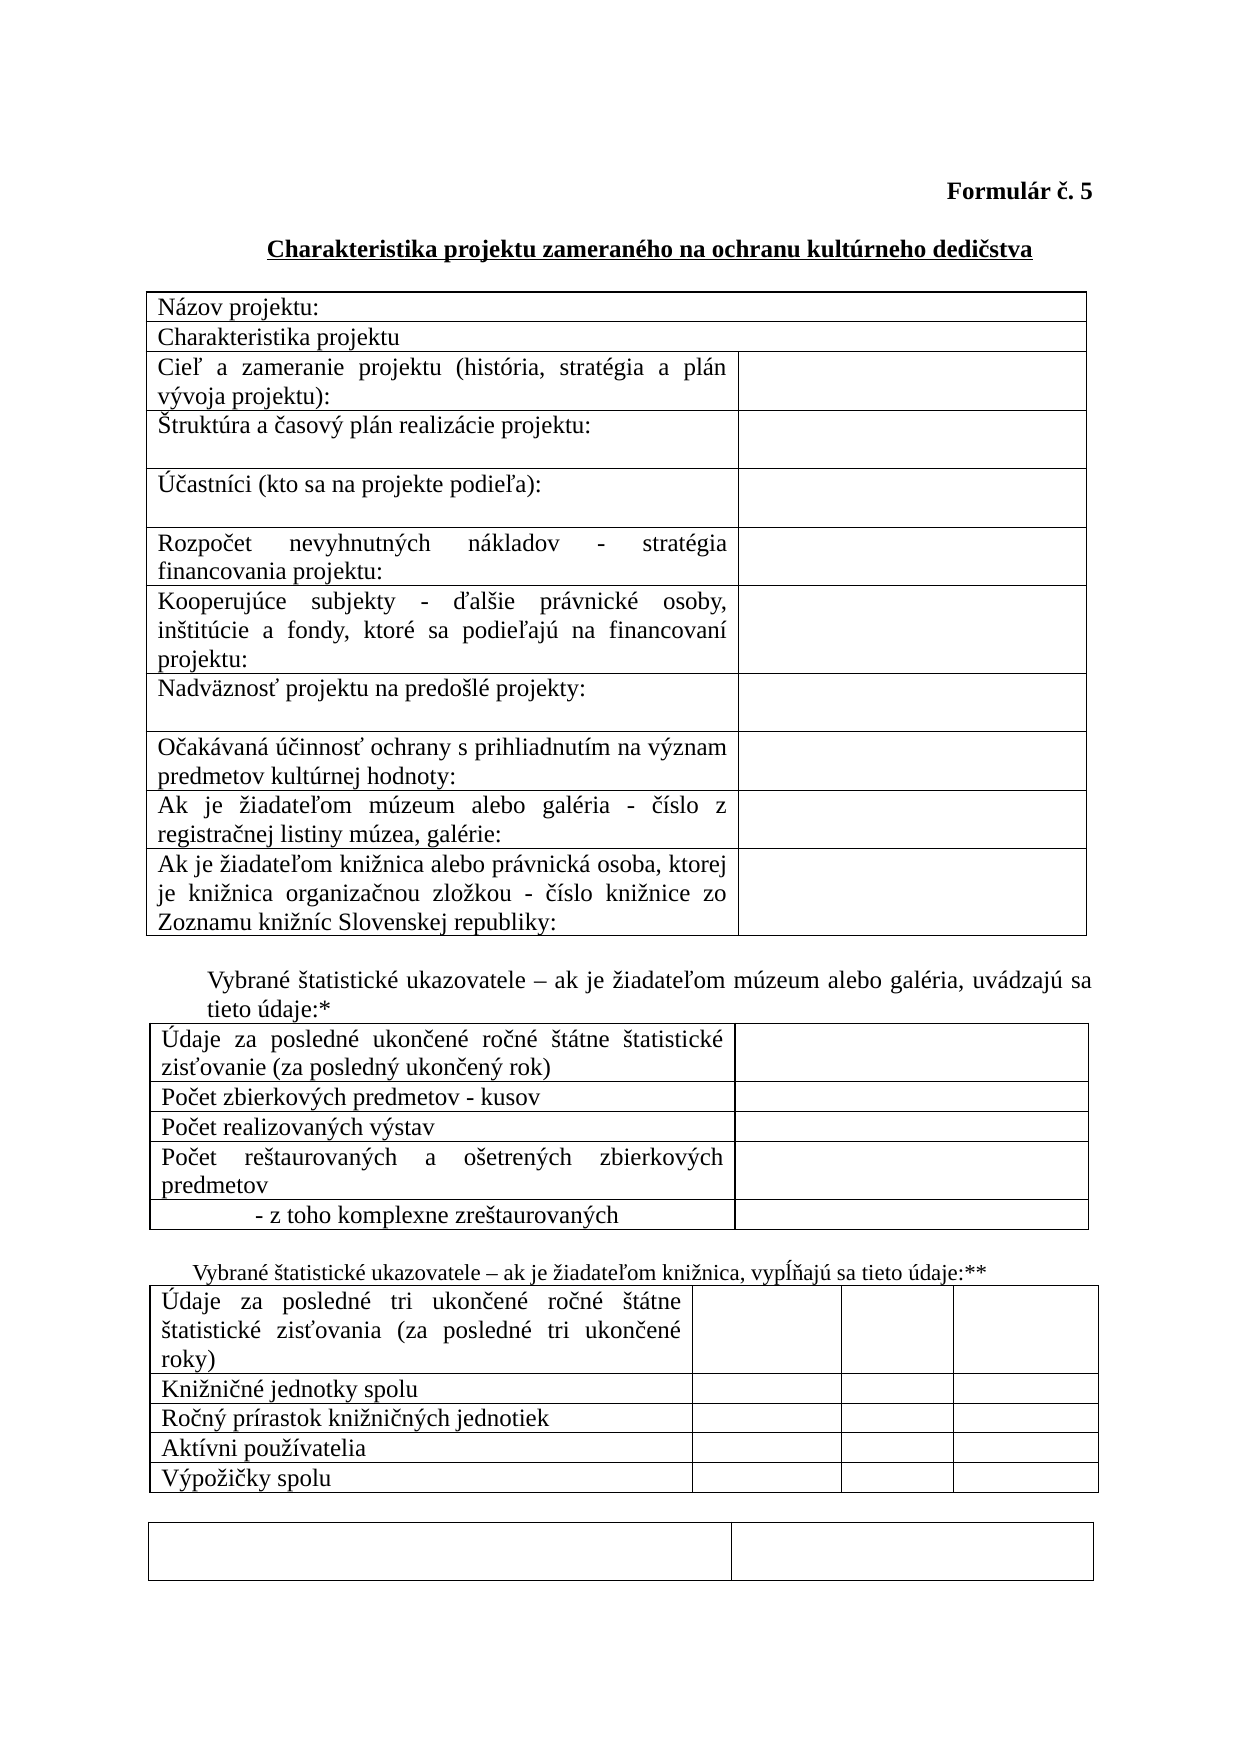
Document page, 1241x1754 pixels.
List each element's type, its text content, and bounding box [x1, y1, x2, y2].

table_header [954, 1286, 1098, 1373]
table_cell Očakávaná účinnosť ochrany s prihliadnutím na význam predmetov kultúrnej hodnoty: [147, 732, 738, 789]
table_cell Ročný prírastok knižničných jednotiek [151, 1404, 692, 1432]
table_cell [739, 411, 1086, 468]
table_cell Počet zbierkových predmetov - kusov [151, 1082, 734, 1111]
table_cell [954, 1404, 1098, 1432]
table_cell [739, 528, 1086, 585]
table_cell [842, 1463, 953, 1492]
table_header [842, 1286, 953, 1373]
table_cell [739, 469, 1086, 527]
table_header [732, 1523, 1093, 1580]
table_cell [954, 1463, 1098, 1492]
table_cell [739, 849, 1086, 935]
table_cell Štruktúra a časový plán realizácie projektu: [147, 411, 738, 468]
table_cell [736, 1082, 1088, 1111]
table_cell [736, 1200, 1088, 1229]
table_cell [693, 1404, 841, 1432]
table_cell Rozpočet nevyhnutných nákladov - stratégia financovania projektu: [147, 528, 738, 585]
table_cell [736, 1112, 1088, 1141]
table_header Názov projektu: [147, 293, 1086, 321]
table_cell [739, 352, 1086, 409]
text Vybrané štatistické ukazovatele – ak je žiadateľom knižnica, vypĺňajú sa tieto údaje:** [192, 1259, 1092, 1285]
table_cell Výpožičky spolu [151, 1463, 692, 1492]
table_cell [739, 791, 1086, 848]
table_cell [693, 1463, 841, 1492]
table_cell [739, 674, 1086, 731]
table_cell [739, 586, 1086, 672]
text Charakteristika projektu zameraného na ochranu kultúrneho dedičstva [207, 234, 1092, 263]
table_cell [842, 1404, 953, 1432]
table_cell [954, 1374, 1098, 1402]
table_cell Účastníci (kto sa na projekte podieľa): [147, 469, 738, 527]
table_header [149, 1523, 731, 1580]
table_cell [842, 1433, 953, 1462]
table_cell [954, 1433, 1098, 1462]
table_cell [736, 1142, 1088, 1199]
table_cell Charakteristika projektu [147, 322, 1086, 351]
table_cell Aktívni používatelia [151, 1433, 692, 1462]
text Formulár č. 5 [207, 176, 1092, 205]
table_cell [693, 1433, 841, 1462]
text Vybrané štatistické ukazovatele – ak je žiadateľom múzeum alebo galéria, uvádzajú sa tieto údaje:* [207, 965, 1092, 1023]
table_cell Počet reštaurovaných a ošetrených zbierkových predmetov [151, 1142, 734, 1199]
table_cell Ak je žiadateľom múzeum alebo galéria - číslo z registračnej listiny múzea, galérie: [147, 791, 738, 848]
table_header [693, 1286, 841, 1373]
table_cell Ak je žiadateľom knižnica alebo právnická osoba, ktorej je knižnica organizačnou zložkou - číslo knižnice zo Zoznamu knižníc Slovenskej republiky: [147, 849, 738, 935]
table_cell Počet realizovaných výstav [151, 1112, 734, 1141]
table_cell Nadväznosť projektu na predošlé projekty: [147, 674, 738, 731]
table_header Údaje za posledné tri ukončené ročné štátne štatistické zisťovania (za posledné tri ukončené roky) [151, 1286, 692, 1373]
table_cell [739, 732, 1086, 789]
table_cell Knižničné jednotky spolu [151, 1374, 692, 1402]
table_cell Cieľ a zameranie projektu (história, stratégia a plán vývoja projektu): [147, 352, 738, 409]
table_header Údaje za posledné ukončené ročné štátne štatistické zisťovanie (za posledný ukončený rok) [151, 1024, 734, 1081]
table_cell [693, 1374, 841, 1402]
table_cell - z toho komplexne zreštaurovaných [151, 1200, 734, 1229]
table_header [736, 1024, 1088, 1081]
table_cell [842, 1374, 953, 1402]
table_cell Kooperujúce subjekty - ďalšie právnické osoby, inštitúcie a fondy, ktoré sa podieľajú na financovaní projektu: [147, 586, 738, 672]
